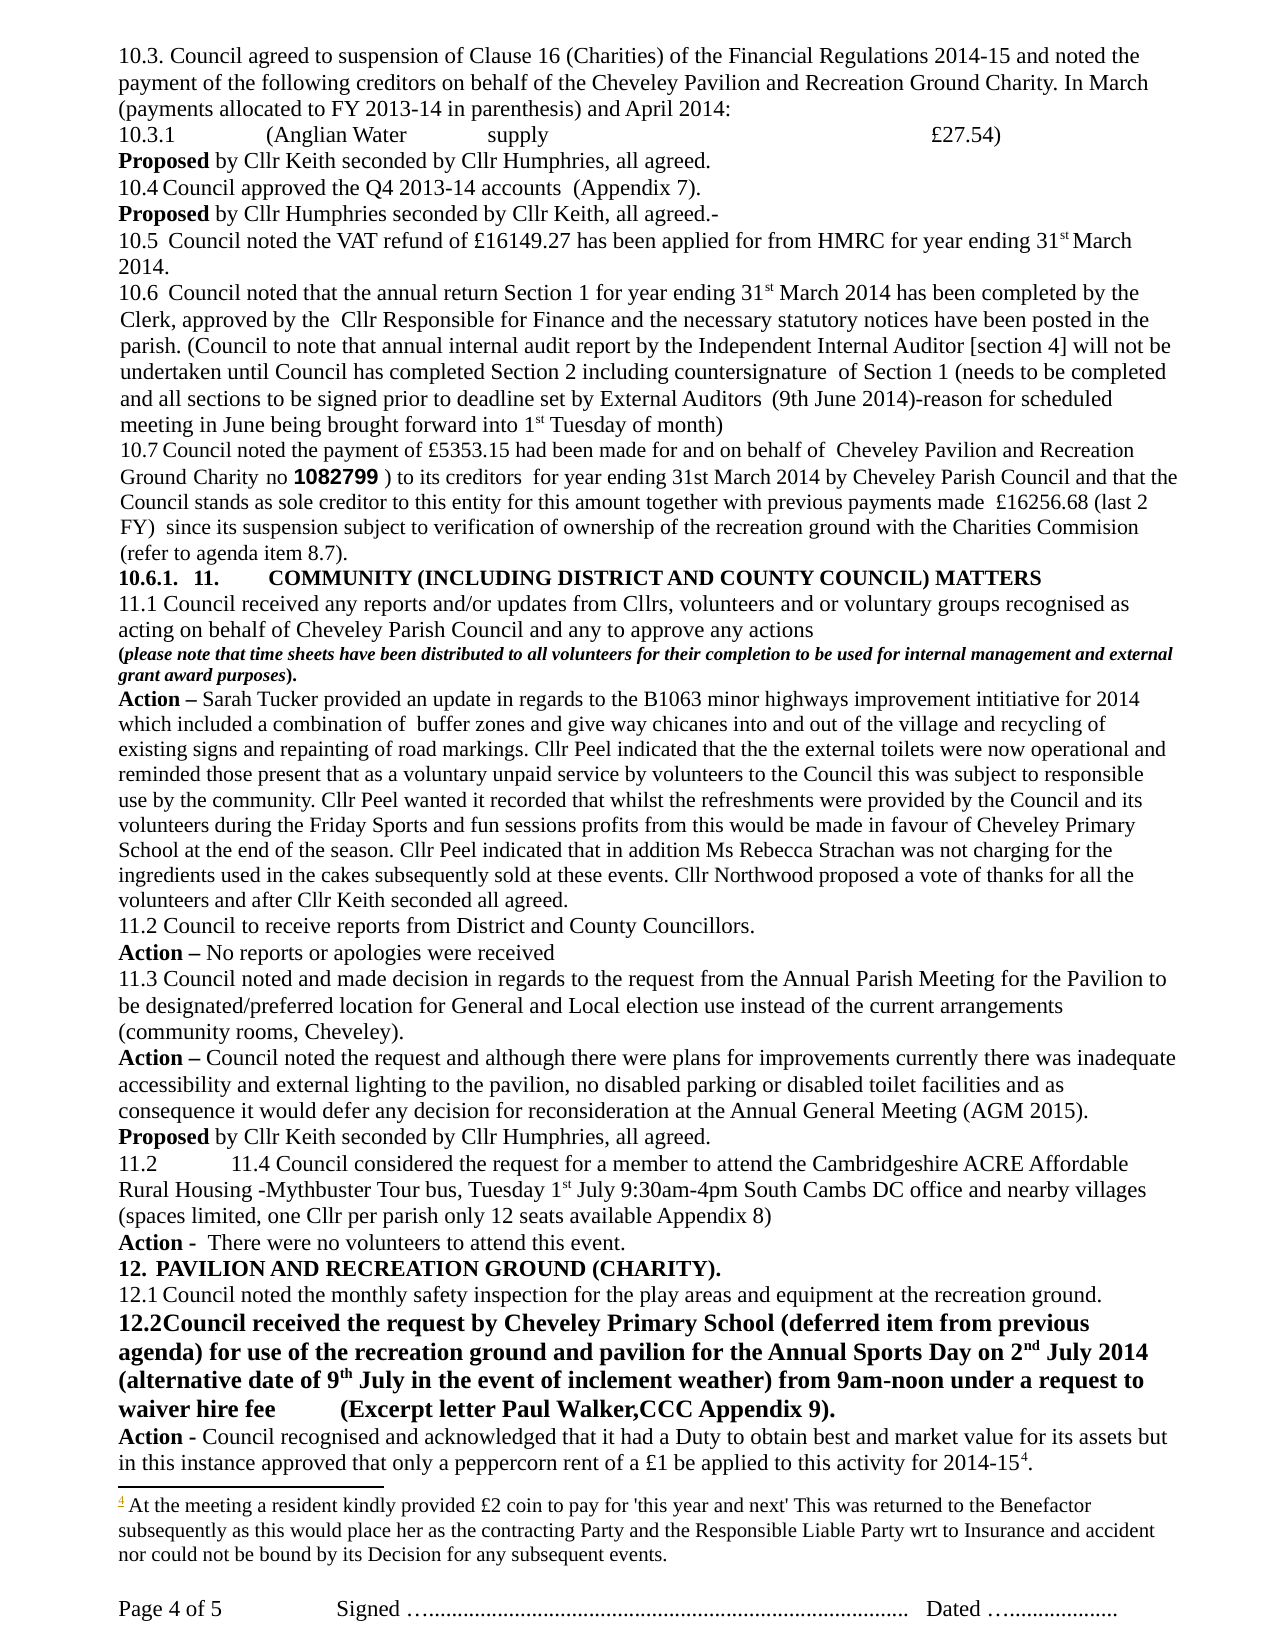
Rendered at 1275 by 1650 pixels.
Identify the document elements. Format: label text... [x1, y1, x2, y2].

list Action – Council noted the request and although there were plans for improvements currently there was inadequate accessibility and external lighting to the pavilion, no disabled parking or disabled toilet facilities and as consequence it would defer any decision for reconsideration at the Annual General Meeting (AGM 2015). [118, 1044, 1179, 1123]
text Action – Sarah Tucker provided an update in regards to the B1063 minor highways improvement intitiative for 2014 which included a combination of buffer zones and give way chicanes into and out of the village and recycling of existing signs and repainting of road markings. Cllr Peel indicated that the the external toilets were now operational and reminded those present that as a voluntary unpaid service by volunteers to the Council this was subject to responsible use by the community. Cllr Peel wanted it recorded that whilst the refreshments were provided by the Council and its volunteers during the Friday Sports and fun sessions profits from this would be made in favour of Cheveley Primary School at the end of the season. Cllr Peel indicated that in addition Ms Rebecca Strachan was not charging for the ingredients used in the cakes subsequently sold at these events. Cllr Northwood proposed a vote of thanks for all the volunteers and after Cllr Keith seconded all agreed. [118, 686, 1179, 913]
text 11.1 Council received any reports and/or updates from Cllrs, volunteers and or voluntary groups recognised as acting on behalf of Cheveley Parish Council and any to approve any actions [118, 590, 1179, 643]
list 11.2 Council to receive reports from District and County Councillors. [118, 913, 1179, 939]
list Proposed by Cllr Keith seconded by Cllr Humphries, all agreed. [118, 1123, 1179, 1150]
list Proposed by Cllr Humphries seconded by Cllr Keith, all agreed.- [118, 200, 1179, 227]
text 12. PAVILION AND RECREATION GROUND (CHARITY). [118, 1255, 1179, 1282]
text At the meeting a resident kindly provided £2 coin to pay for 'this year and next' This was returned to the Benefactor subsequently as this would place her as the contracting Party and the Responsible Liable Party wrt to Insurance and accident nor could not be bound by its Decision for any subsequent events. [118, 1493, 1179, 1566]
list 10.5 Council noted the VAT refund of £16149.27 has been applied for from HMRC for year ending 31st March 2014. [118, 227, 1179, 279]
text Action - Council recognised and acknowledged that it had a Duty to obtain best and market value for its assets but in this instance approved that only a peppercorn rent of a £1 be applied to this activity for 2014-15. [118, 1423, 1179, 1476]
list 11.3 Council noted and made decision in regards to the request from the Annual Parish Meeting for the Pavilion to be designated/preferred location for General and Local election use instead of the current arrangements (community rooms, Cheveley). [118, 965, 1179, 1044]
list Action - There were no volunteers to attend this event. [118, 1229, 1179, 1255]
list 10.7 Council noted the payment of £5353.15 had been made for and on behalf of Cheveley Pavilion and Recreation Ground Charity no 1082799 ) to its creditors for year ending 31st March 2014 by Cheveley Parish Council and that the Council stands as sole creditor to this entity for this amount together with previous payments made £16256.68 (last 2 FY) since its suspension subject to verification of ownership of the recreation ground with the Charities Commision (refer to agenda item 8.7). [118, 437, 1179, 565]
text (please note that time sheets have been distributed to all volunteers for their completion to be used for internal management and external grant award purposes). [118, 643, 1179, 686]
list Action – No reports or apologies were received [118, 939, 1179, 965]
list Proposed by Cllr Keith seconded by Cllr Humphries, all agreed. [118, 148, 1179, 174]
text 12.1 Council noted the monthly safety inspection for the play areas and equipment at the recreation ground. [118, 1282, 1179, 1308]
